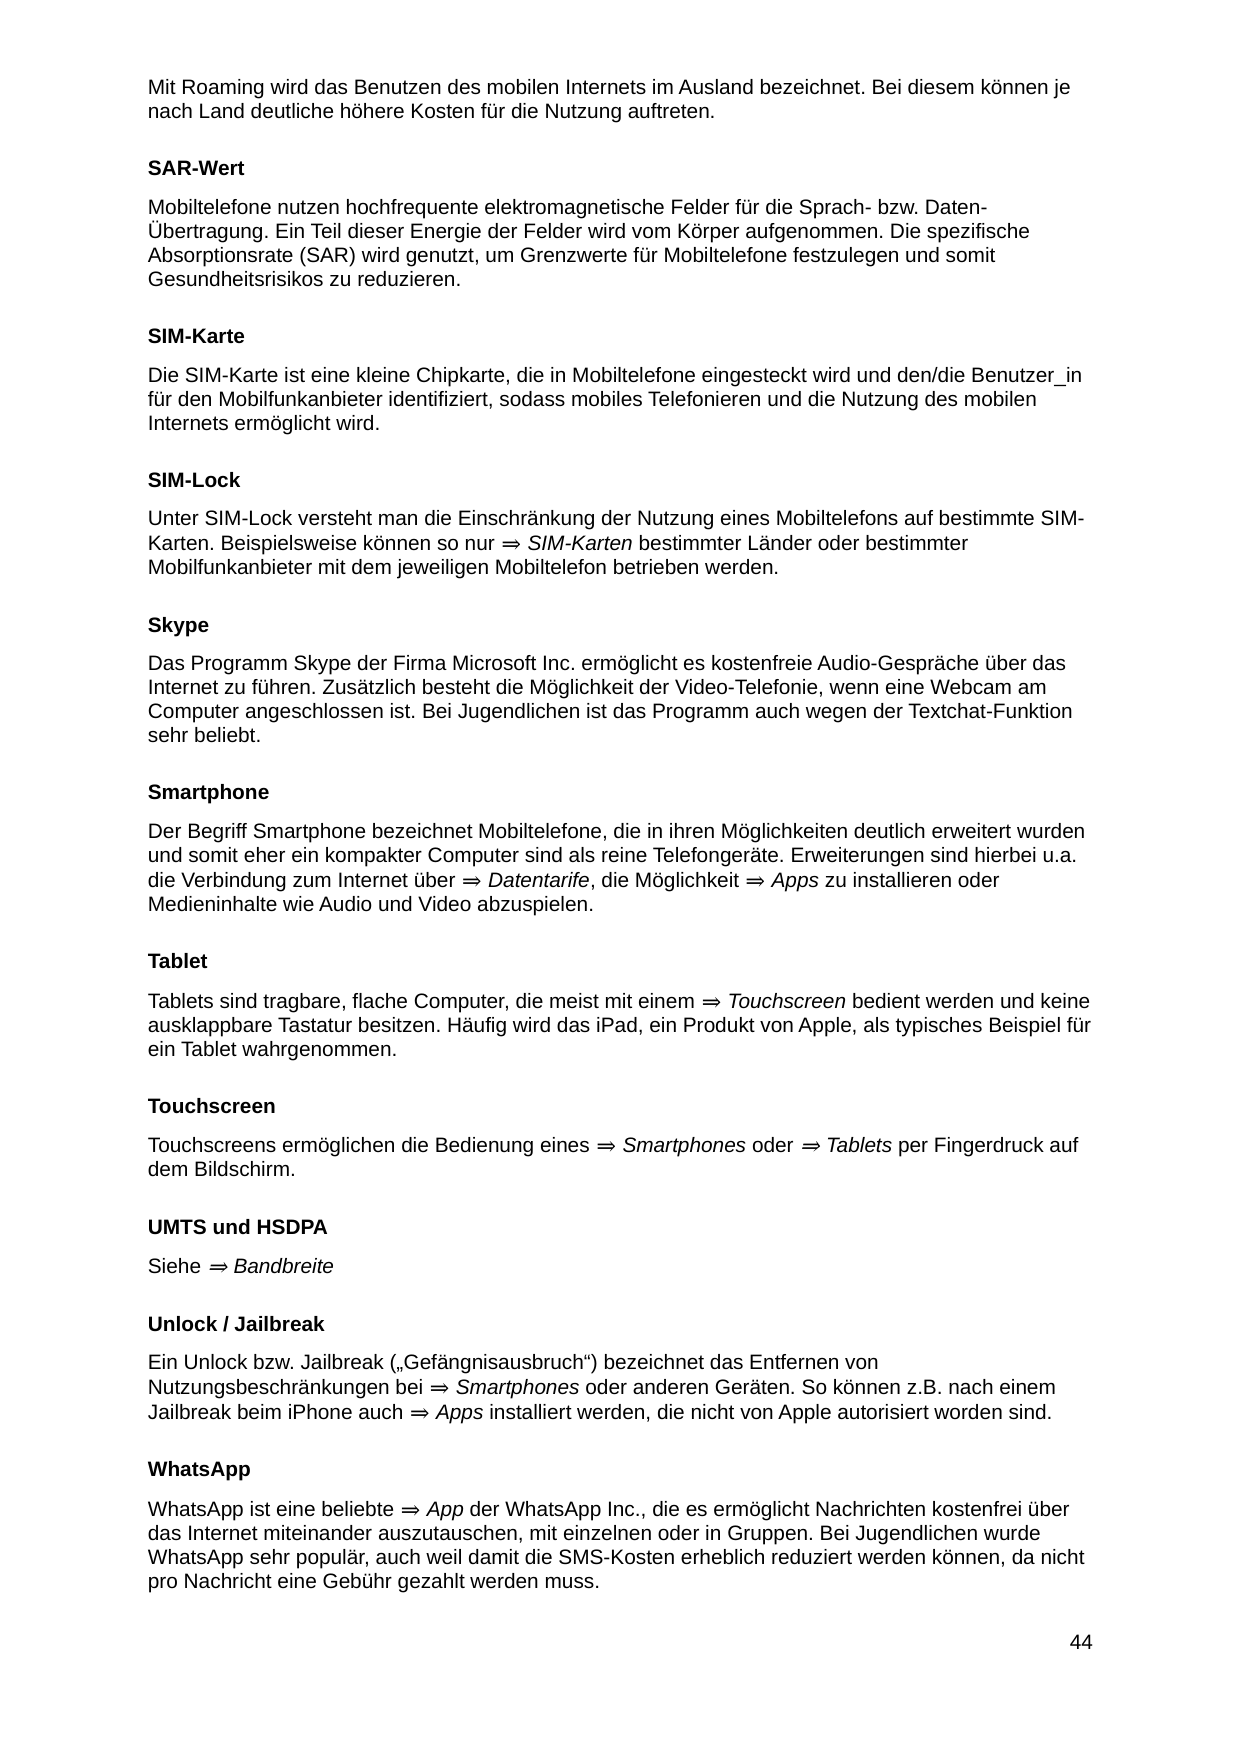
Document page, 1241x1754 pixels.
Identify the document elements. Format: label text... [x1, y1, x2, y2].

text Die SIM-Karte ist eine kleine Chipkarte, die in Mobiltelefone eingesteckt wird und den/die Benutzer_in für den Mobilfunkanbieter identifiziert, sodass mobiles Telefonieren und die Nutzung des mobilen Internets ermöglicht wird. [148, 362, 1092, 434]
subtitle WhatsApp [148, 1457, 1092, 1481]
subtitle Unlock / Jailbreak [148, 1311, 1092, 1335]
subtitle SIM-Lock [148, 468, 1092, 492]
text Das Programm Skype der Firma Microsoft Inc. ermöglicht es kostenfreie Audio-Gespräche über das Internet zu führen. Zusätzlich besteht die Möglichkeit der Video-Telefonie, wenn eine Webcam am Computer angeschlossen ist. Bei Jugendlichen ist das Programm auch wegen der Textchat-Funktion sehr beliebt. [148, 651, 1092, 747]
text Mit Roaming wird das Benutzen des mobilen Internets im Ausland bezeichnet. Bei diesem können je nach Land deutliche höhere Kosten für die Nutzung auftreten. [148, 75, 1092, 123]
subtitle Touchscreen [148, 1094, 1092, 1118]
text Der Begriff Smartphone bezeichnet Mobiltelefone, die in ihren Möglichkeiten deutlich erweitert wurden und somit eher ein kompakter Computer sind als reine Telefongeräte. Erweiterungen sind hierbei u.a. die Verbindung zum Internet über ⇒ Datentarife, die Möglichkeit ⇒ Apps zu installieren oder Medieninhalte wie Audio und Video abzuspielen. [148, 819, 1092, 916]
text Tablets sind tragbare, flache Computer, die meist mit einem ⇒ Touchscreen bedient werden und keine ausklappbare Tastatur besitzen. Häufig wird das iPad, ein Produkt von Apple, als typisches Beispiel für ein Tablet wahrgenommen. [148, 987, 1092, 1060]
text WhatsApp ist eine beliebte ⇒ App der WhatsApp Inc., die es ermöglicht Nachrichten kostenfrei über das Internet miteinander auszutauschen, mit einzelnen oder in Gruppen. Bei Jugendlichen wurde WhatsApp sehr populär, auch weil damit die SMS-Kosten erheblich reduziert werden können, da nicht pro Nachricht eine Gebühr gezahlt werden muss. [148, 1496, 1092, 1593]
text Ein Unlock bzw. Jailbreak („Gefängnisausbruch“) bezeichnet das Entfernen von Nutzungsbeschränkungen bei ⇒ Smartphones oder anderen Geräten. So können z.B. nach einem Jailbreak beim iPhone auch ⇒ Apps installiert werden, die nicht von Apple autorisiert worden sind. [148, 1350, 1092, 1424]
subtitle SAR-Wert [148, 156, 1092, 180]
text Touchscreens ermöglichen die Bedienung eines ⇒ Smartphones oder ⇒ Tablets per Fingerdruck auf dem Bildschirm. [148, 1132, 1092, 1181]
subtitle SIM-Karte [148, 324, 1092, 348]
subtitle Skype [148, 612, 1092, 636]
text Mobiltelefone nutzen hochfrequente elektromagnetische Felder für die Sprach- bzw. Daten-Übertragung. Ein Teil dieser Energie der Felder wird vom Körper aufgenommen. Die spezifische Absorptionsrate (SAR) wird genutzt, um Grenzwerte für Mobiltelefone festzulegen und somit Gesundheitsrisikos zu reduzieren. [148, 195, 1092, 291]
subtitle UMTS und HSDPA [148, 1214, 1092, 1238]
subtitle Tablet [148, 949, 1092, 973]
text Unter SIM-Lock versteht man die Einschränkung der Nutzung eines Mobiltelefons auf bestimmte SIM-Karten. Beispielsweise können so nur ⇒ SIM-Karten bestimmter Länder oder bestimmter Mobilfunkanbieter mit dem jeweiligen Mobiltelefon betrieben werden. [148, 506, 1092, 579]
subtitle Smartphone [148, 780, 1092, 804]
text Siehe ⇒ Bandbreite [148, 1253, 1092, 1278]
